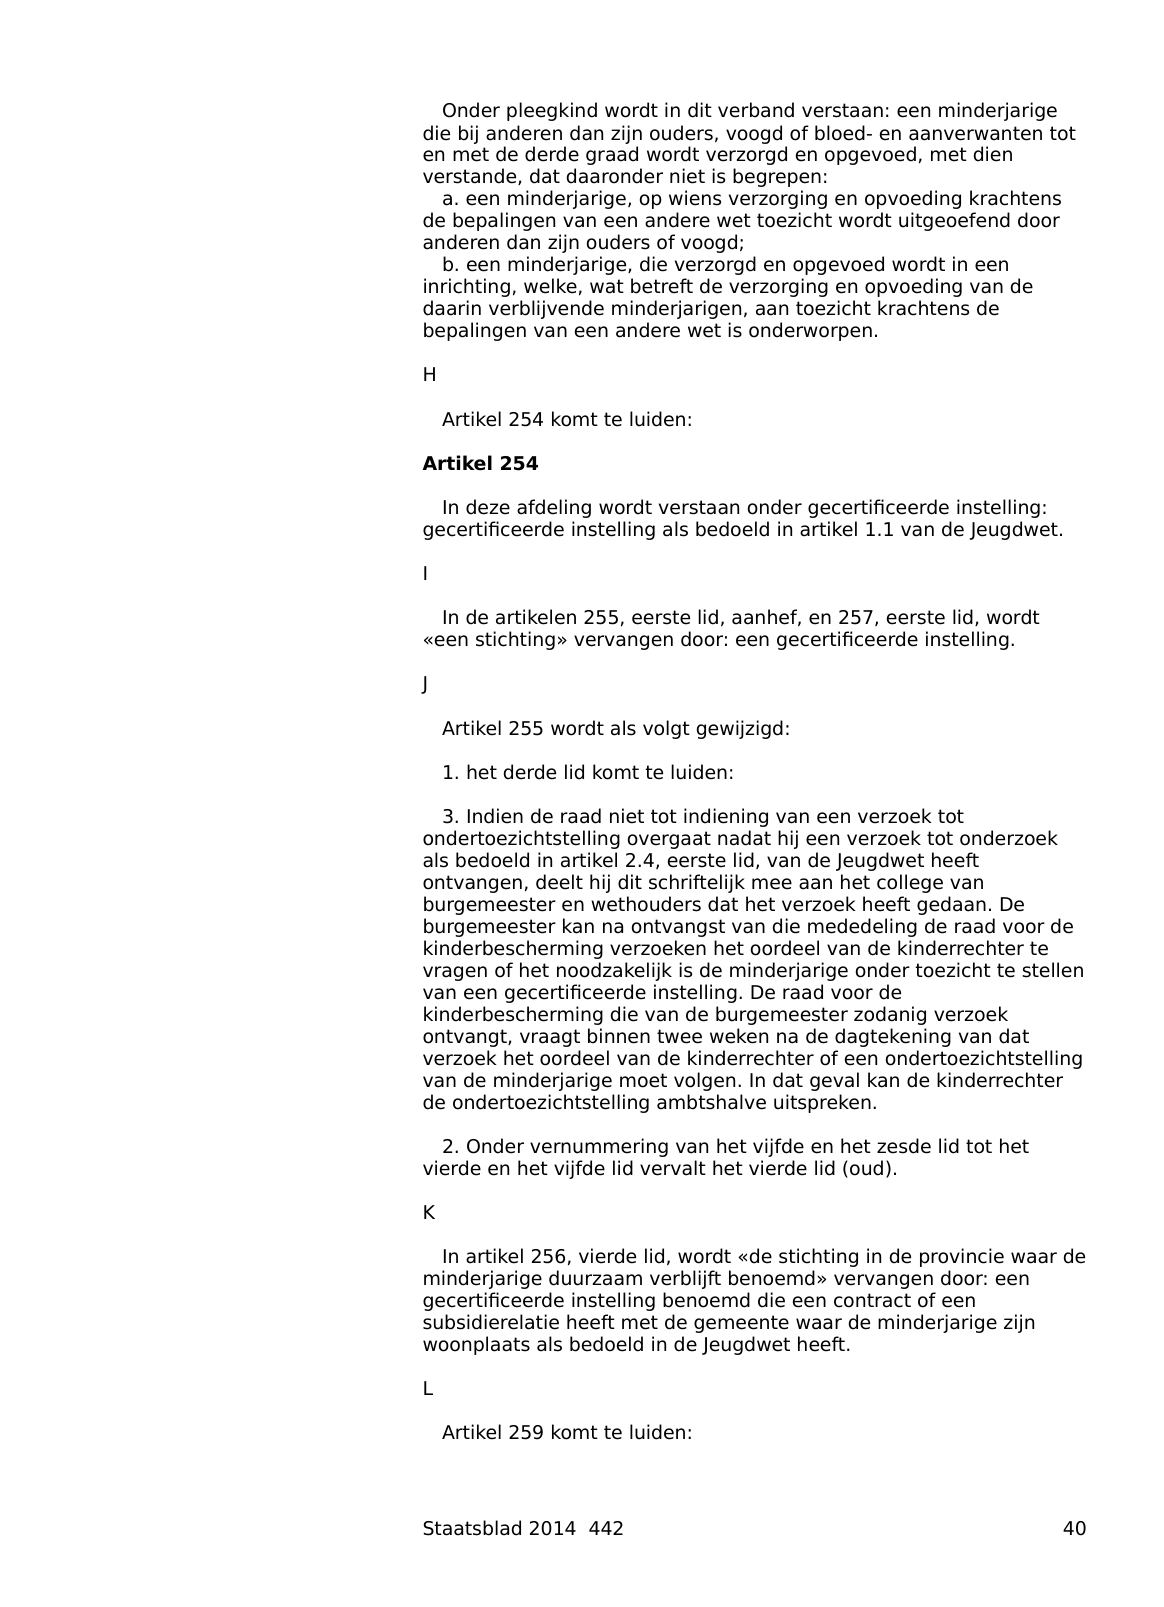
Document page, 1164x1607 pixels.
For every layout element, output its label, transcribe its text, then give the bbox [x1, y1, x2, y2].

text In de artikelen 255, eerste lid, aanhef, en 257, eerste lid, wordt «een stichting» vervangen door: een gecertificeerde instelling. [422, 607, 1087, 651]
text L [422, 1378, 1087, 1400]
text a. een minderjarige, op wiens verzorging en opvoeding krachtens de bepalingen van een andere wet toezicht wordt uitgeoefend door anderen dan zijn ouders of voogd; [422, 188, 1087, 254]
text H [422, 364, 1087, 386]
text Artikel 255 wordt als volgt gewijzigd: [422, 717, 1087, 739]
text In deze afdeling wordt verstaan onder gecertificeerde instelling: gecertificeerde instelling als bedoeld in artikel 1.1 van de Jeugdwet. [422, 497, 1087, 541]
text I [422, 563, 1087, 585]
text In artikel 256, vierde lid, wordt «de stichting in de provincie waar de minderjarige duurzaam verblijft benoemd» vervangen door: een gecertificeerde instelling benoemd die een contract of een subsidierelatie heeft met de gemeente waar de minderjarige zijn woonplaats als bedoeld in de Jeugdwet heeft. [422, 1246, 1087, 1356]
text b. een minderjarige, die verzorgd en opgevoed wordt in een inrichting, welke, wat betreft de verzorging en opvoeding van de daarin verblijvende minderjarigen, aan toezicht krachtens de bepalingen van een andere wet is onderworpen. [422, 254, 1087, 342]
text K [422, 1202, 1087, 1224]
text 1. het derde lid komt te luiden: [422, 762, 1087, 784]
text Artikel 254 komt te luiden: [422, 408, 1087, 431]
text J [422, 673, 1087, 695]
text Onder pleegkind wordt in dit verband verstaan: een minderjarige die bij anderen dan zijn ouders, voogd of bloed- en aanverwanten tot en met de derde graad wordt verzorgd en opgevoed, met dien verstande, dat daaronder niet is begrepen: [422, 100, 1087, 188]
text Artikel 259 komt te luiden: [422, 1422, 1087, 1444]
text 3. Indien de raad niet tot indiening van een verzoek tot ondertoezichtstelling overgaat nadat hij een verzoek tot onderzoek als bedoeld in artikel 2.4, eerste lid, van de Jeugdwet heeft ontvangen, deelt hij dit schriftelijk mee aan het college van burgemeester en wethouders dat het verzoek heeft gedaan. De burgemeester kan na ontvangst van die mededeling de raad voor de kinderbescherming verzoeken het oordeel van de kinderrechter te vragen of het noodzakelijk is de minderjarige onder toezicht te stellen van een gecertificeerde instelling. De raad voor de kinderbescherming die van de burgemeester zodanig verzoek ontvangt, vraagt binnen twee weken na de dagtekening van dat verzoek het oordeel van de kinderrechter of een ondertoezichtstelling van de minderjarige moet volgen. In dat geval kan de kinderrechter de ondertoezichtstelling ambtshalve uitspreken. [422, 806, 1087, 1113]
text 2. Onder vernummering van het vijfde en het zesde lid tot het vierde en het vijfde lid vervalt het vierde lid (oud). [422, 1136, 1087, 1180]
subtitle Artikel 254 [422, 453, 1087, 475]
